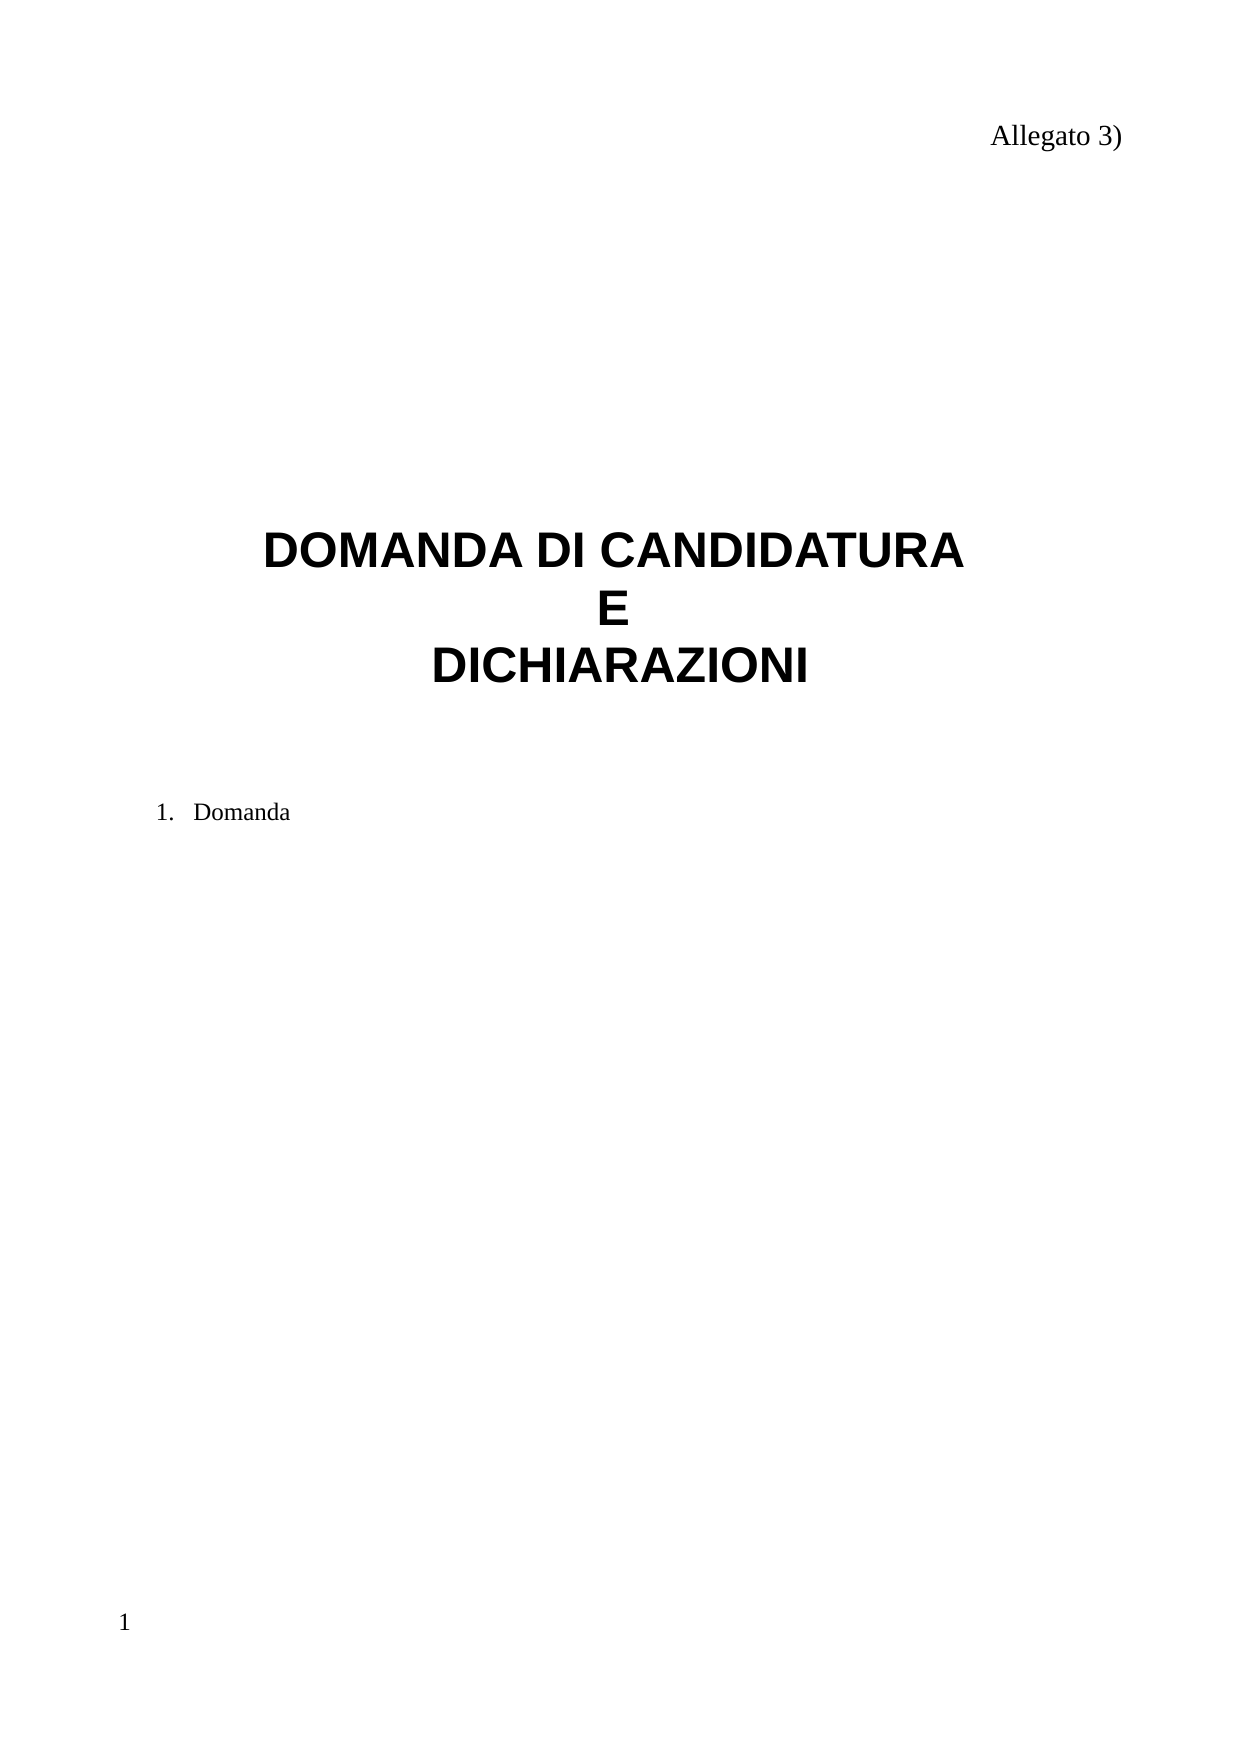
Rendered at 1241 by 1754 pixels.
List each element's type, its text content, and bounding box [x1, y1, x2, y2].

list Domanda [156, 797, 1122, 826]
text E [118, 578, 1122, 636]
text DOMANDA DI CANDIDATURA [118, 521, 1122, 578]
text Allegato 3) [118, 118, 1122, 152]
text DICHIARAZIONI [118, 636, 1122, 693]
